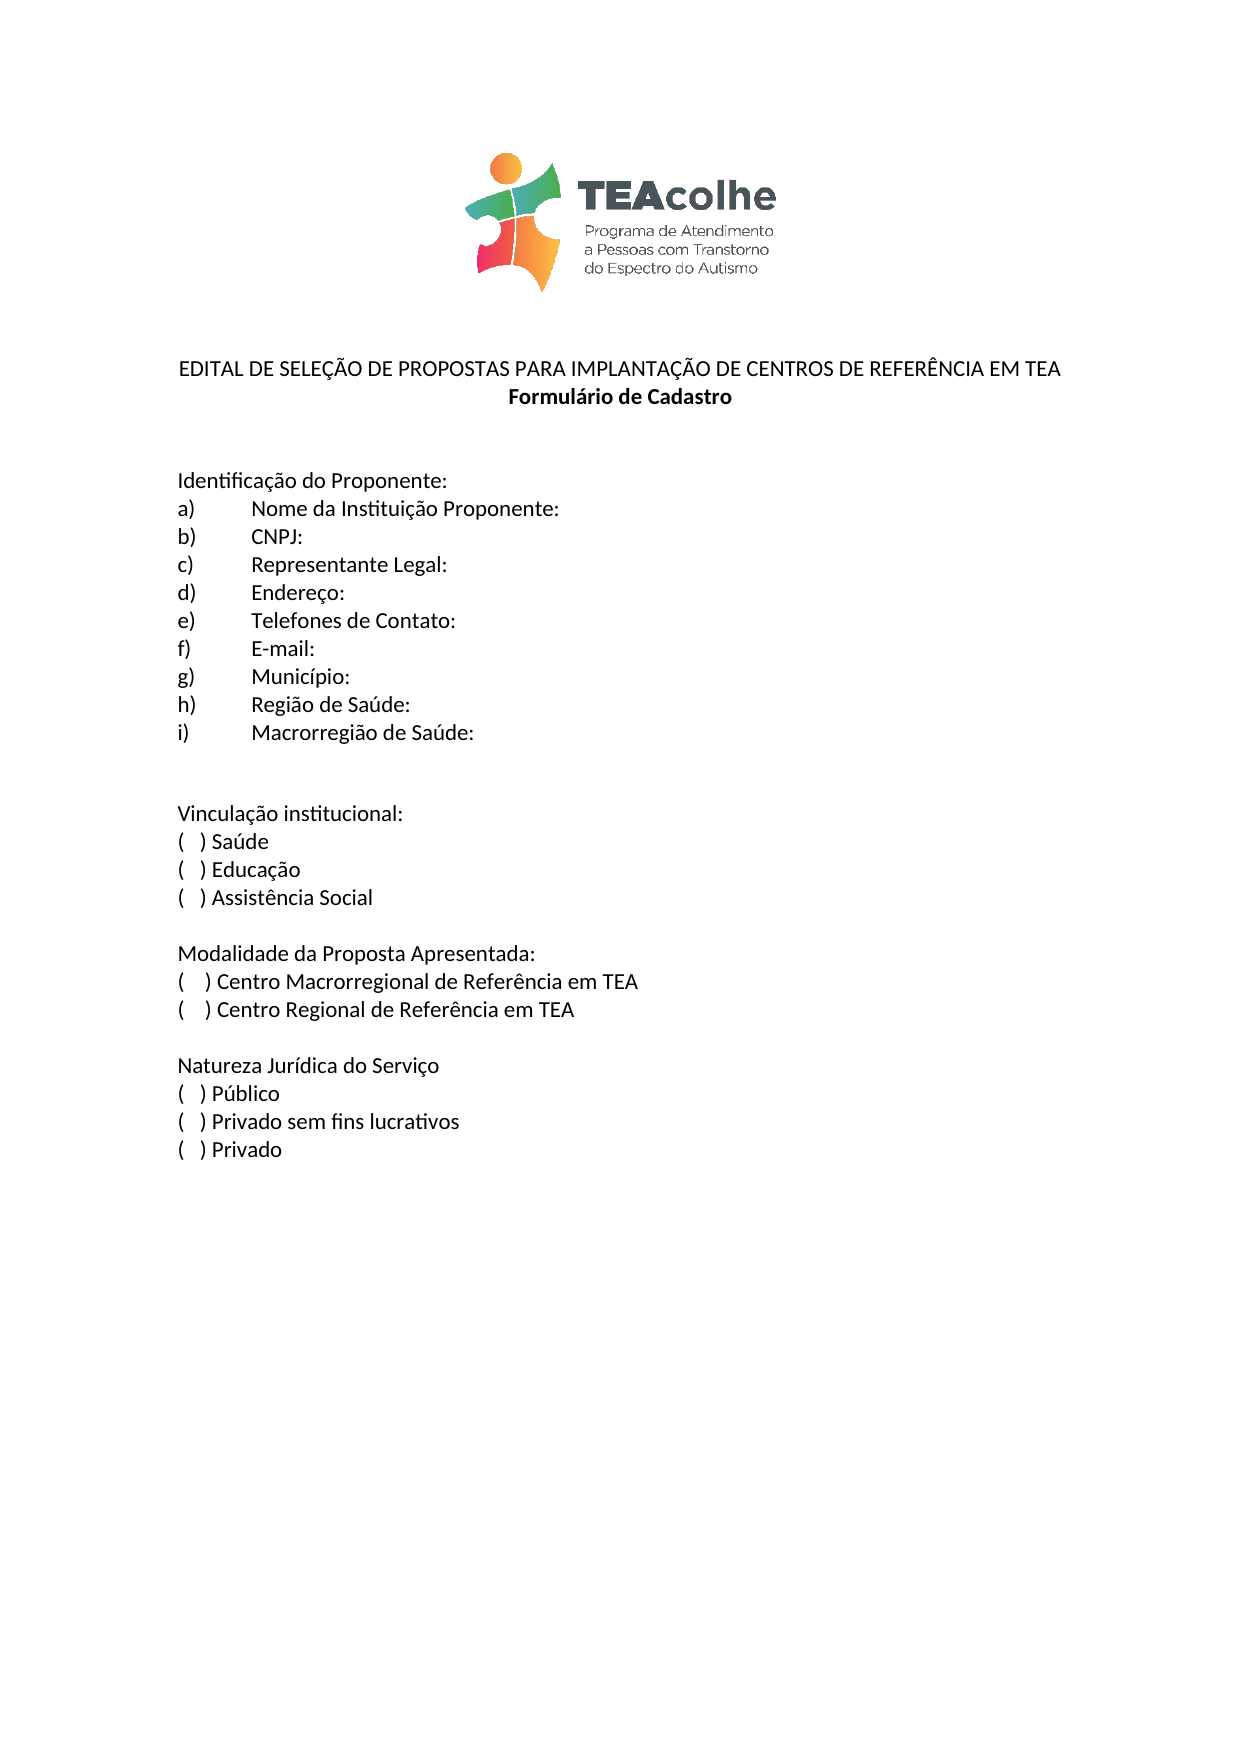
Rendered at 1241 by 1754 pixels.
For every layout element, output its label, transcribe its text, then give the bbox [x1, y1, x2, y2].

text EDITAL DE SELEÇÃO DE PROPOSTAS PARA IMPLANTAÇÃO DE CENTROS DE REFERÊNCIA EM TEA [177, 354, 1063, 382]
text Vinculação institucional: [177, 799, 1063, 827]
list Representante Legal: [177, 550, 1063, 578]
text ( ) Educação [177, 855, 1063, 883]
picture [460, 147, 781, 298]
text ( ) Privado sem fins lucrativos [177, 1107, 1063, 1135]
list CNPJ: [177, 522, 1063, 550]
list Região de Saúde: [177, 690, 1063, 718]
list Endereço: [177, 578, 1063, 606]
text Formulário de Cadastro [177, 382, 1063, 410]
list Nome da Instituição Proponente: [177, 494, 1063, 522]
text ( ) Centro Macrorregional de Referência em TEA [177, 967, 1063, 995]
text Modalidade da Proposta Apresentada: [177, 939, 1063, 967]
list E-mail: [177, 634, 1063, 662]
text ( ) Privado [177, 1135, 1063, 1163]
text ( ) Público [177, 1079, 1063, 1107]
list Município: [177, 662, 1063, 690]
list Telefones de Contato: [177, 606, 1063, 634]
text Natureza Jurídica do Serviço [177, 1051, 1063, 1079]
text Identificação do Proponente: [177, 466, 1063, 494]
text ( ) Assistência Social [177, 883, 1063, 911]
list Macrorregião de Saúde: [177, 718, 1063, 746]
text ( ) Saúde [177, 827, 1063, 855]
text ( ) Centro Regional de Referência em TEA [177, 995, 1063, 1023]
